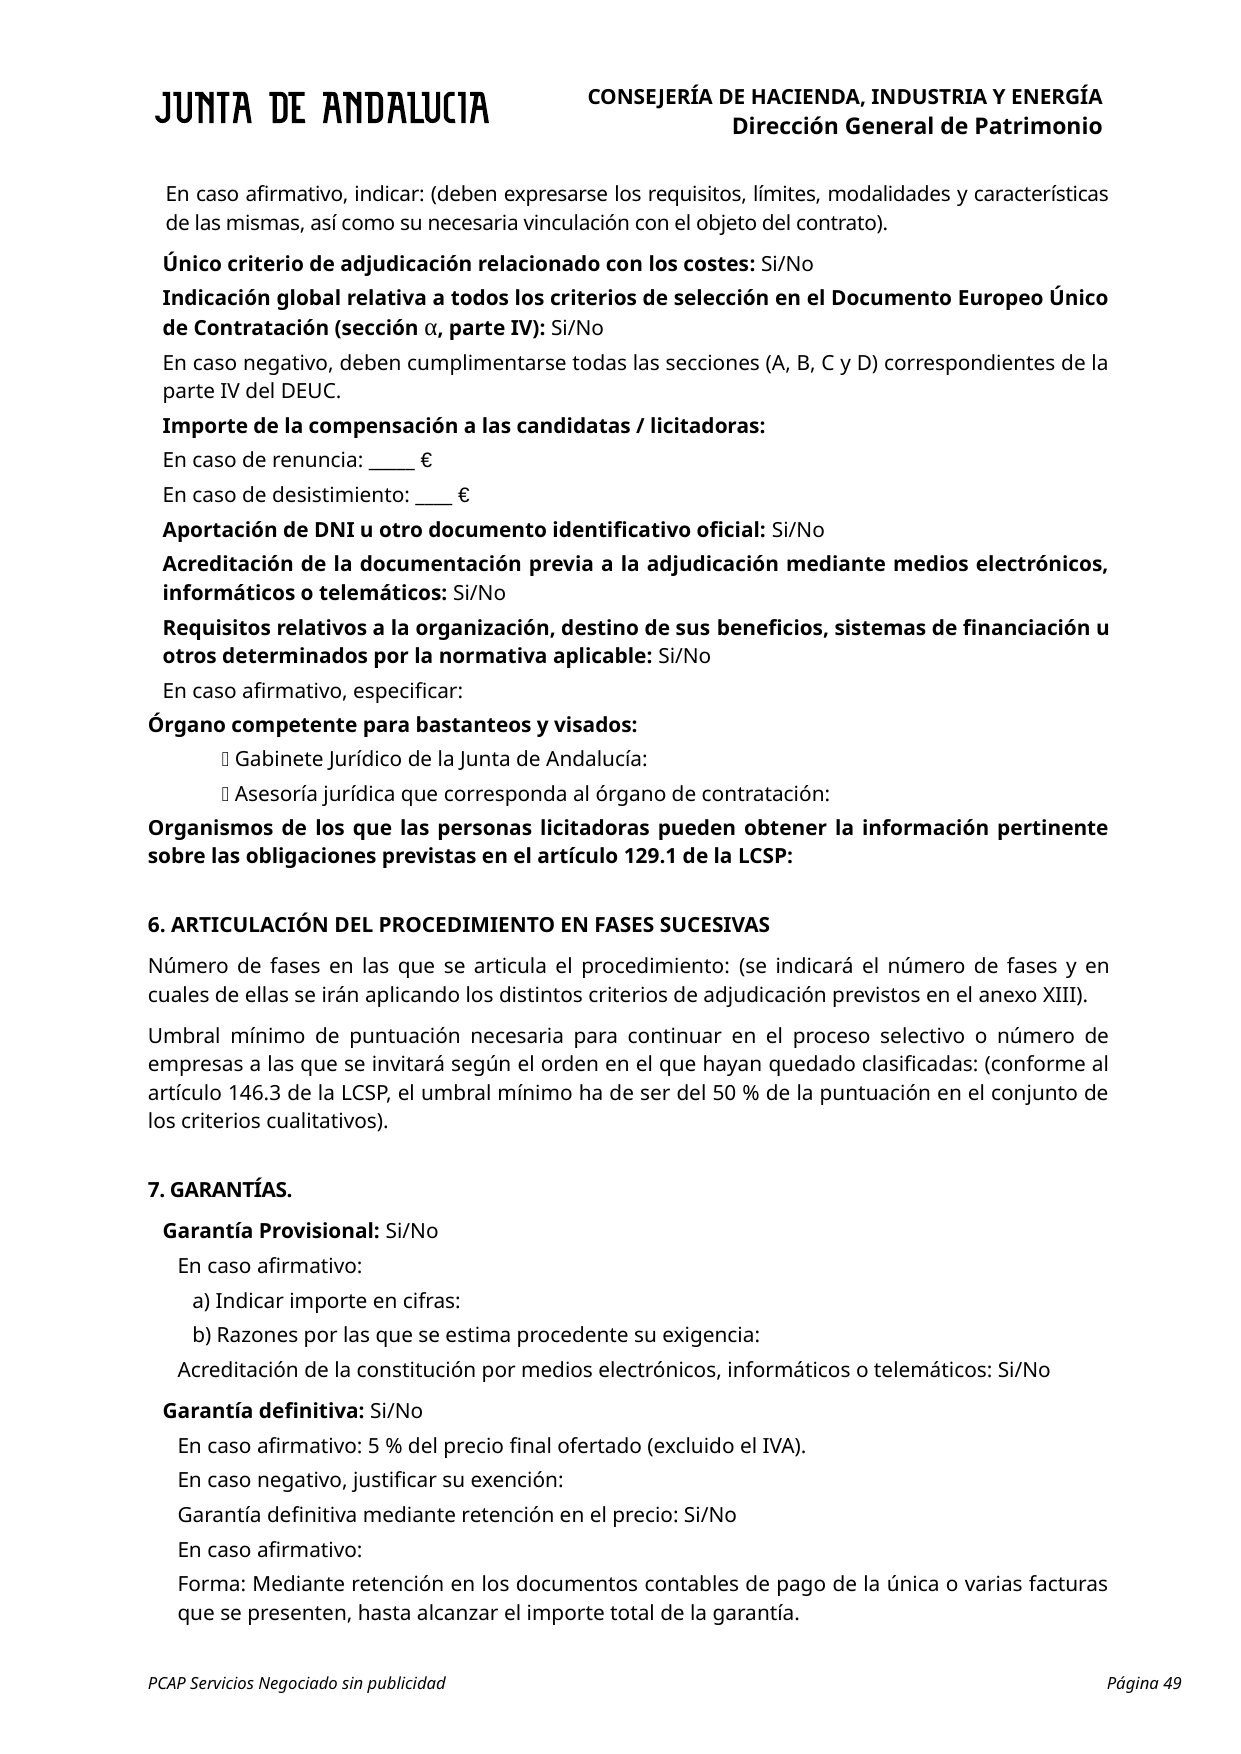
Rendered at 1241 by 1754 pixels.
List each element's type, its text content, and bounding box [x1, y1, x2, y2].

text En caso afirmativo: [177, 1251, 1110, 1279]
text En caso de desistimiento: ____ € [162, 480, 1110, 509]
text  Asesoría jurídica que corresponda al órgano de contratación: [148, 779, 1110, 807]
text Organismos de los que las personas licitadoras pueden obtener la información pertinente sobre las obligaciones previstas en el artículo 129.1 de la LCSP: [148, 813, 1110, 869]
text Número de fases en las que se articula el procedimiento: (se indicará el número de fases y en cuales de ellas se irán aplicando los distintos criterios de adjudicación previstos en el anexo XIII). [148, 951, 1110, 1008]
text Indicación global relativa a todos los criterios de selección en el Documento Europeo Único de Contratación (sección α, parte IV): Si/No [162, 283, 1110, 341]
text Garantía Provisional: Si/No [162, 1216, 1110, 1245]
text En caso afirmativo, especificar: [162, 676, 1110, 704]
text Órgano competente para bastanteos y visados: [148, 711, 1110, 739]
text En caso negativo, justificar su exención: [177, 1466, 1110, 1494]
text En caso afirmativo, indicar: (deben expresarse los requisitos, límites, modalidades y características de las mismas, así como su necesaria vinculación con el objeto del contrato). [165, 179, 1110, 236]
text  Gabinete Jurídico de la Junta de Andalucía: [148, 744, 1110, 773]
text Acreditación de la constitución por medios electrónicos, informáticos o telemáticos: Si/No [177, 1355, 1110, 1384]
text Forma: Mediante retención en los documentos contables de pago de la única o varias facturas que se presenten, hasta alcanzar el importe total de la garantía. [177, 1569, 1110, 1626]
text 7. GARANTÍAS. [148, 1176, 1110, 1204]
text En caso negativo, deben cumplimentarse todas las secciones (A, B, C y D) correspondientes de la parte IV del DEUC. [162, 348, 1110, 404]
text Aportación de DNI u otro documento identificativo oficial: Si/No [162, 515, 1110, 543]
text En caso afirmativo: [177, 1535, 1110, 1563]
text En caso de renuncia: _____ € [162, 446, 1110, 474]
text a) Indicar importe en cifras: [192, 1286, 1110, 1314]
text Requisitos relativos a la organización, destino de sus beneficios, sistemas de financiación u otros determinados por la normativa aplicable: Si/No [162, 613, 1110, 669]
text Garantía definitiva: Si/No [162, 1396, 1110, 1424]
text Garantía definitiva mediante retención en el precio: Si/No [177, 1500, 1110, 1529]
text b) Razones por las que se estima procedente su exigencia: [192, 1321, 1110, 1349]
text 6. ARTICULACIÓN DEL PROCEDIMIENTO EN FASES SUCESIVAS [148, 911, 1110, 939]
text Importe de la compensación a las candidatas / licitadoras: [162, 411, 1110, 439]
text Único criterio de adjudicación relacionado con los costes: Si/No [162, 249, 1110, 277]
text Umbral mínimo de puntuación necesaria para continuar en el proceso selectivo o número de empresas a las que se invitará según el orden en el que hayan quedado clasificadas: (conforme al artículo 146.3 de la LCSP, el umbral mínimo ha de ser del 50 % de la puntuación en el conjunto de los criterios cualitativos). [148, 1021, 1110, 1134]
text En caso afirmativo: 5 % del precio final ofertado (excluido el IVA). [177, 1431, 1110, 1459]
text Acreditación de la documentación previa a la adjudicación mediante medios electrónicos, informáticos o telemáticos: Si/No [162, 549, 1110, 606]
